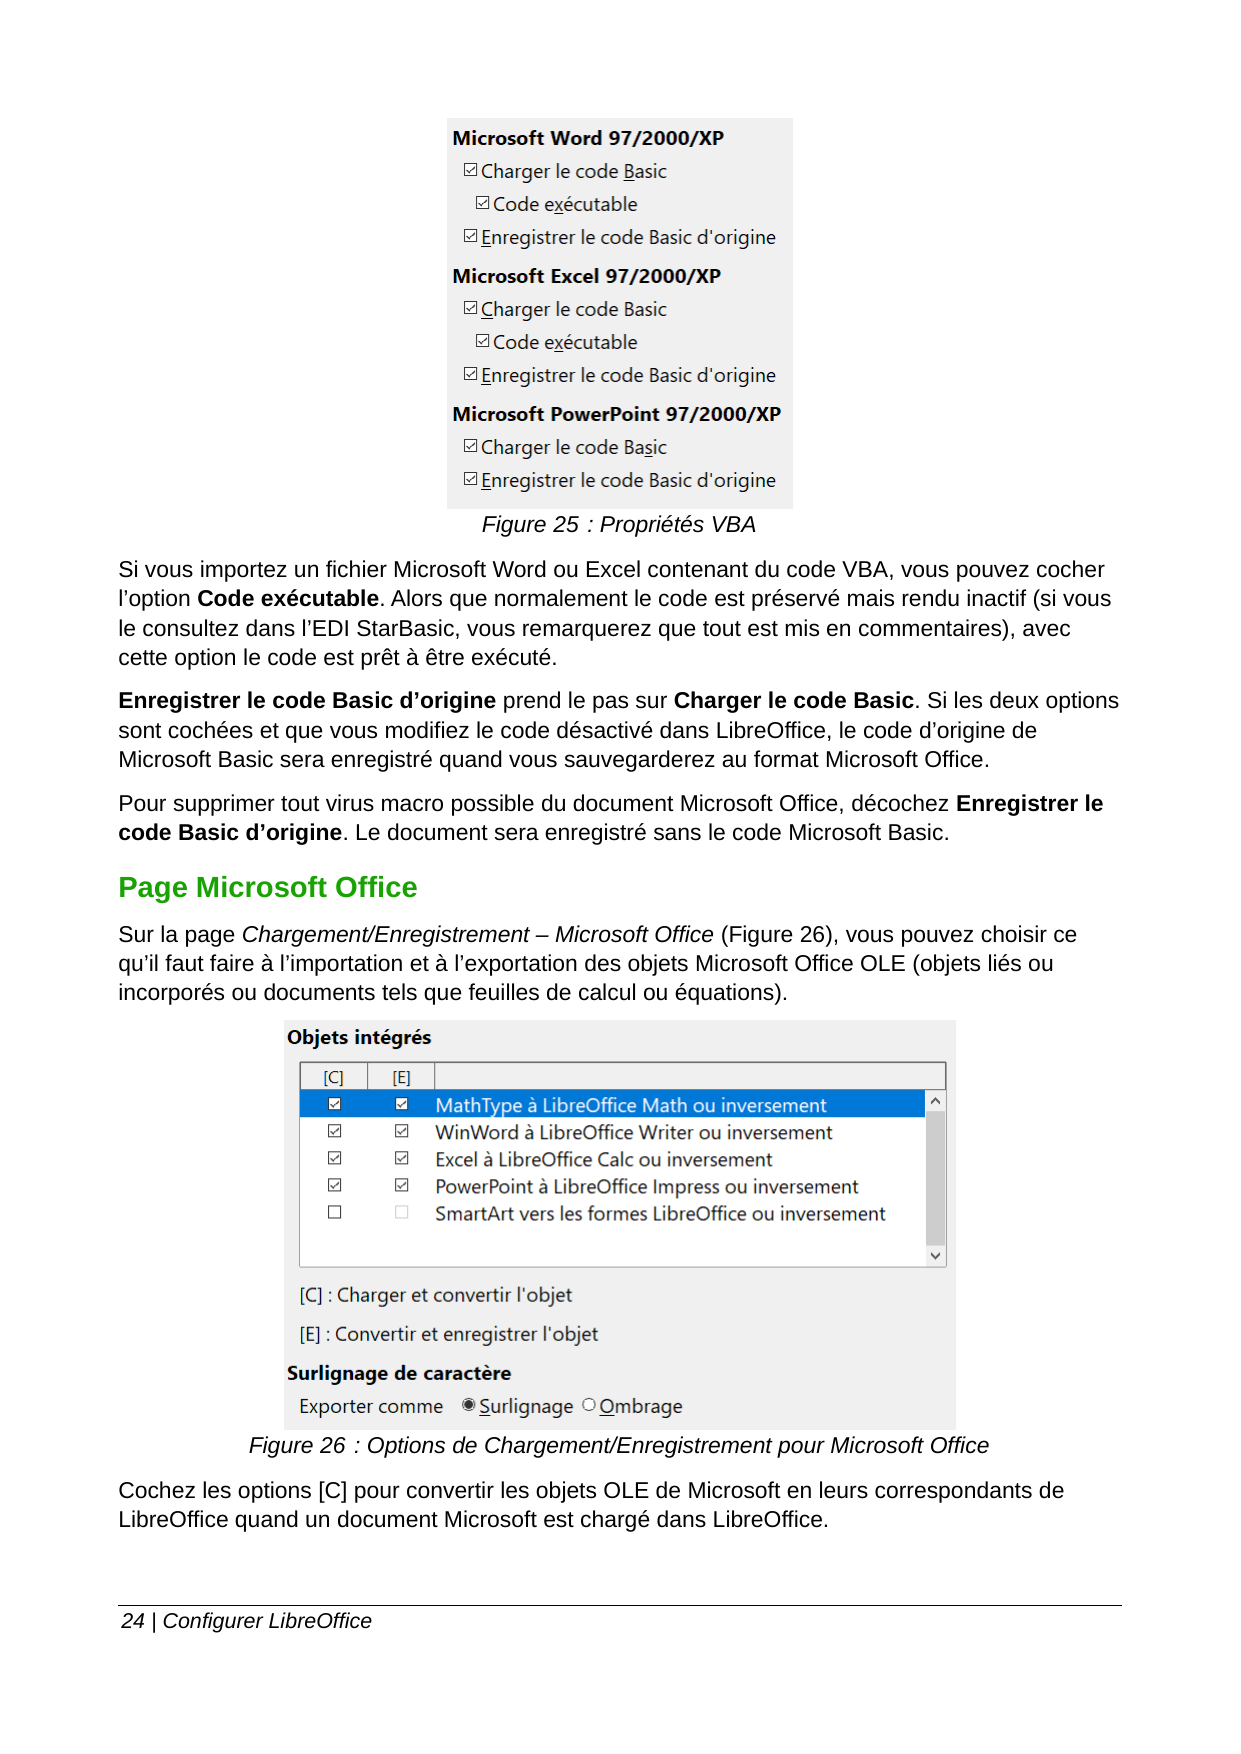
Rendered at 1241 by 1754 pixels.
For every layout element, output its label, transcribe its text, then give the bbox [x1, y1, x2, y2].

text Figure 25 : Propriétés VBA [118, 509, 1122, 538]
picture [447, 118, 794, 509]
text Cochez les options [C] pour convertir les objets OLE de Microsoft en leurs correspondants de LibreOffice quand un document Microsoft est chargé dans LibreOffice. [118, 1474, 1122, 1532]
text Pour supprimer tout virus macro possible du document Microsoft Office, décochez Enregistrer le code Basic d’origine. Le document sera enregistré sans le code Microsoft Basic. [118, 787, 1122, 845]
text Enregistrer le code Basic d’origine prend le pas sur Charger le code Basic. Si les deux options sont cochées et que vous modifiez le code désactivé dans LibreOffice, le code d’origine de Microsoft Basic sera enregistré quand vous sauvegarderez au format Microsoft Office. [118, 684, 1122, 772]
text Sur la page Chargement/Enregistrement – Microsoft Office (Figure 26), vous pouvez choisir ce qu’il faut faire à l’importation et à l’exportation des objets Microsoft Office OLE (objets liés ou incorporés ou documents tels que feuilles de calcul ou équations). [118, 918, 1122, 1005]
picture [284, 1020, 957, 1430]
subtitle Page Microsoft Office [118, 874, 1122, 903]
text Si vous importez un fichier Microsoft Word ou Excel contenant du code VBA, vous pouvez cocher l’option Code exécutable. Alors que normalement le code est préservé mais rendu inactif (si vous le consultez dans l’EDI StarBasic, vous remarquerez que tout est mis en commentaires), avec cette option le code est prêt à être exécuté. [118, 553, 1122, 670]
text Figure 26 : Options de Chargement/Enregistrement pour Microsoft Office [118, 1430, 1122, 1459]
